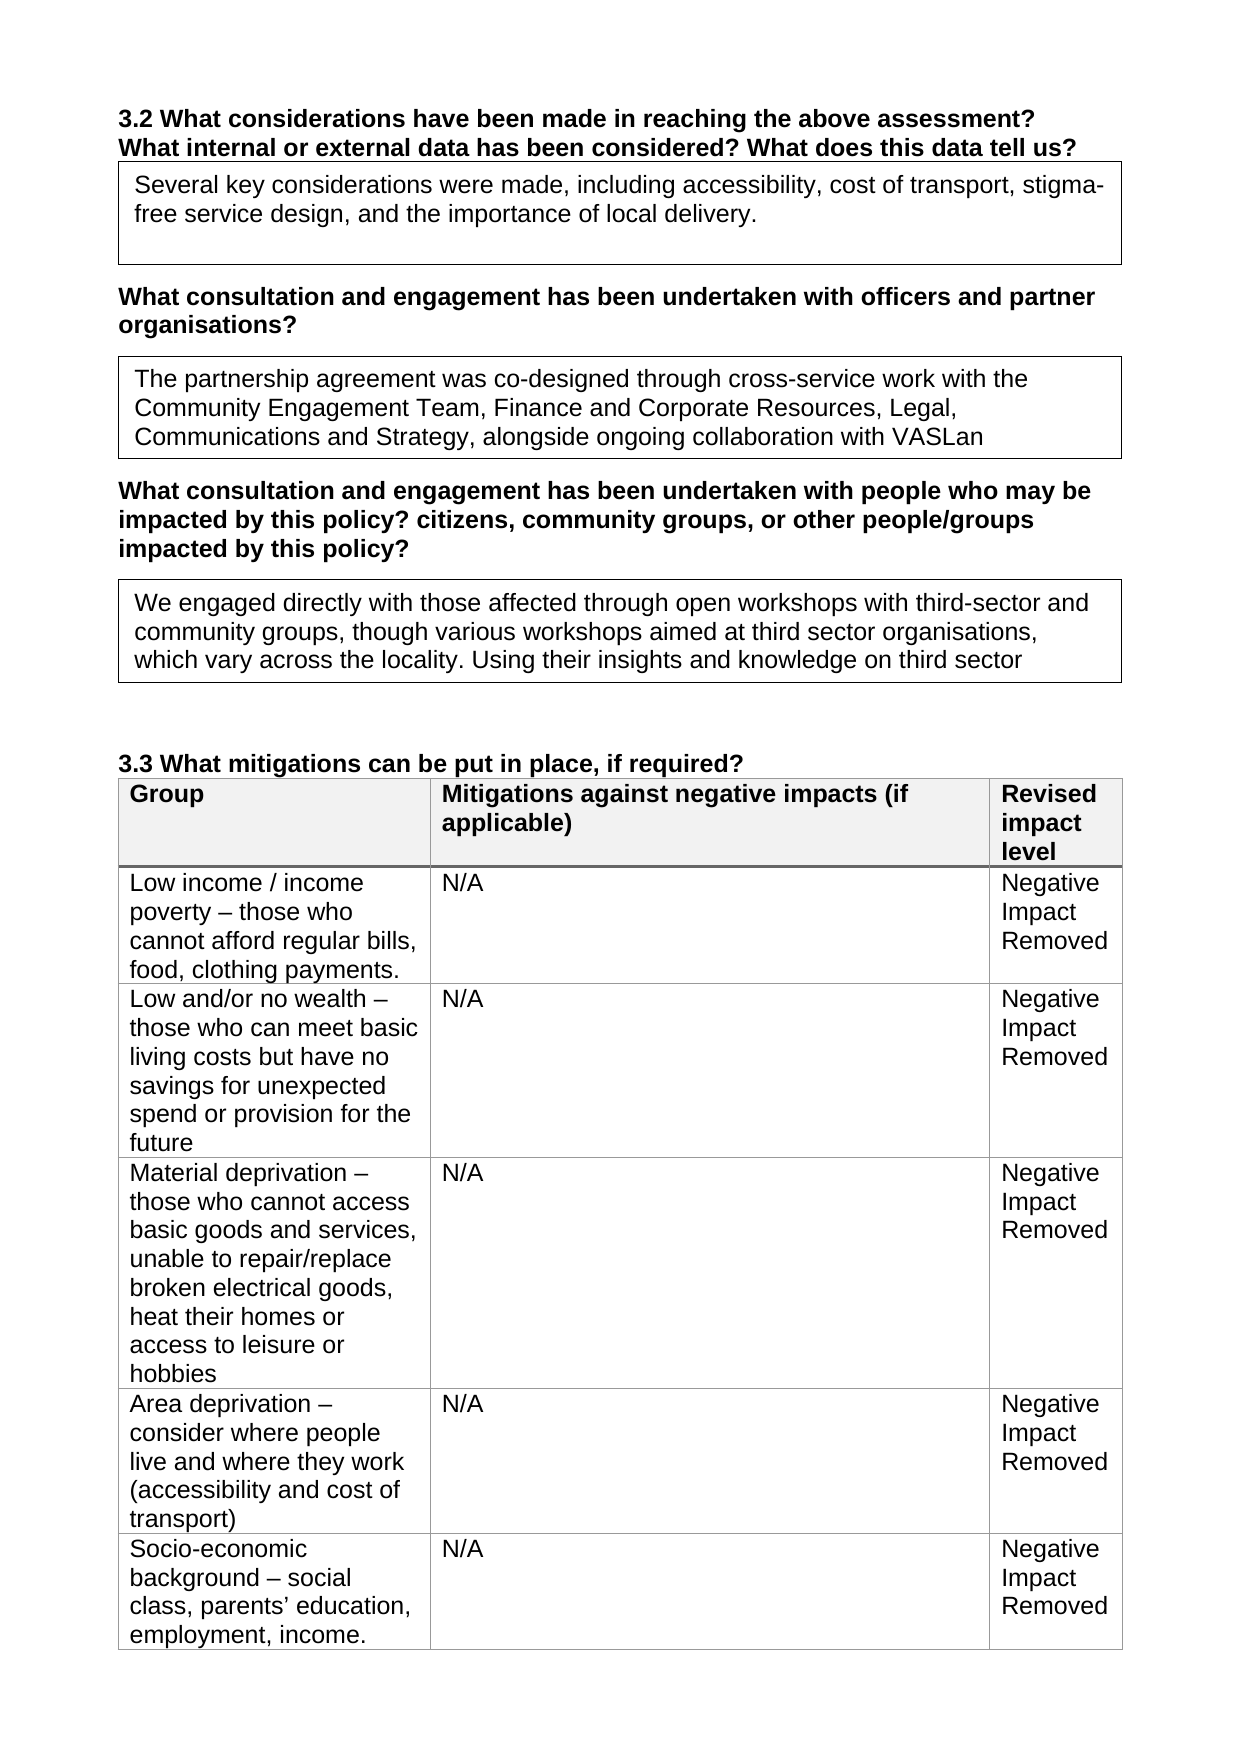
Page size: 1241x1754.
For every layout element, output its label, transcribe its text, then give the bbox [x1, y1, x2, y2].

table_cell N/A [431, 984, 989, 1157]
text The partnership agreement was co-designed through cross-service work with the Community Engagement Team, Finance and Corporate Resources, Legal, Communications and Strategy, alongside ongoing collaboration with VASLan [134, 364, 1106, 451]
subtitle 3.2 What considerations have been made in reaching the above assessment? [118, 104, 1122, 132]
text What consultation and engagement has been undertaken with people who may be impacted by this policy? citizens, community groups, or other people/groups impacted by this policy? [118, 476, 1122, 562]
subtitle 3.3 What mitigations can be put in place, if required? [118, 749, 1122, 778]
table_header Revised impact level [990, 779, 1122, 865]
table_cell Low income / income poverty – those who cannot afford regular bills, food, clothing payments. [119, 868, 430, 983]
text [119, 162, 1121, 264]
table_cell Material deprivation – those who cannot access basic goods and services, unable to repair/replace broken electrical goods, heat their homes or access to leisure or hobbies [119, 1158, 430, 1388]
table_cell Choose an item. [990, 1158, 1122, 1388]
table_cell N/A [431, 1534, 989, 1649]
text What internal or external data has been considered? What does this data tell us? [118, 132, 1122, 161]
table_cell Choose an item. [990, 1389, 1122, 1533]
table_header Group [119, 779, 430, 865]
table_cell Socio-economic background – social class, parents’ education, employment, income. [119, 1534, 430, 1649]
table_cell Area deprivation – consider where people live and where they work (accessibility and cost of transport) [119, 1389, 430, 1533]
table_cell Choose an item. [990, 984, 1122, 1157]
table_cell Low and/or no wealth – those who can meet basic living costs but have no savings for unexpected spend or provision for the future [119, 984, 430, 1157]
table_header Mitigations against negative impacts (if applicable) [431, 779, 989, 865]
table_cell N/A [431, 868, 989, 983]
table_cell Choose an item. [990, 1534, 1122, 1649]
table_cell Choose an item. [990, 868, 1122, 983]
text Several key considerations were made, including accessibility, cost of transport, stigma-free service design, and the importance of local delivery. The approach ensures that support is available where people live and work, using community venues, flexible delivery times, and co-production to reduce barriers for those on low incomes or facing material or area deprivation. Both internal and external data were reviewed to inform this assessment. Internally, engagement reports involving 110 participants, Citizens Advice Bureau monitoring data, and council welfare and tackling poverty statistics highlighted strong demand for advice, practical help, and early intervention. Externally, data from the Scottish Index of Multiple Deprivation (SIMD), local population profiles, and cost-of-living indicators provided clear evidence of the geographical and financial challenges facing residents. Together, this data shows that when services are visible, joined-up, and delivered locally, uptake and outcomes improve significantly. It also reinforces that partnership working, fair funding, and consistent communication between the council and the third sector would lead to more effective, dignified, and sustainable support for those experiencing socio-economic disadvantage. [134, 170, 1106, 256]
text What consultation and engagement has been undertaken with officers and partner organisations? [118, 282, 1122, 339]
text We engaged directly with those affected through open workshops with third-sector and community groups, though various workshops aimed at third sector organisations, which vary across the locality. Using their insights and knowledge on third sector funding. Over 1,200 Children and Young People were also consulted. [134, 588, 1106, 674]
table_cell N/A [431, 1158, 989, 1388]
table_cell N/A [431, 1389, 989, 1533]
